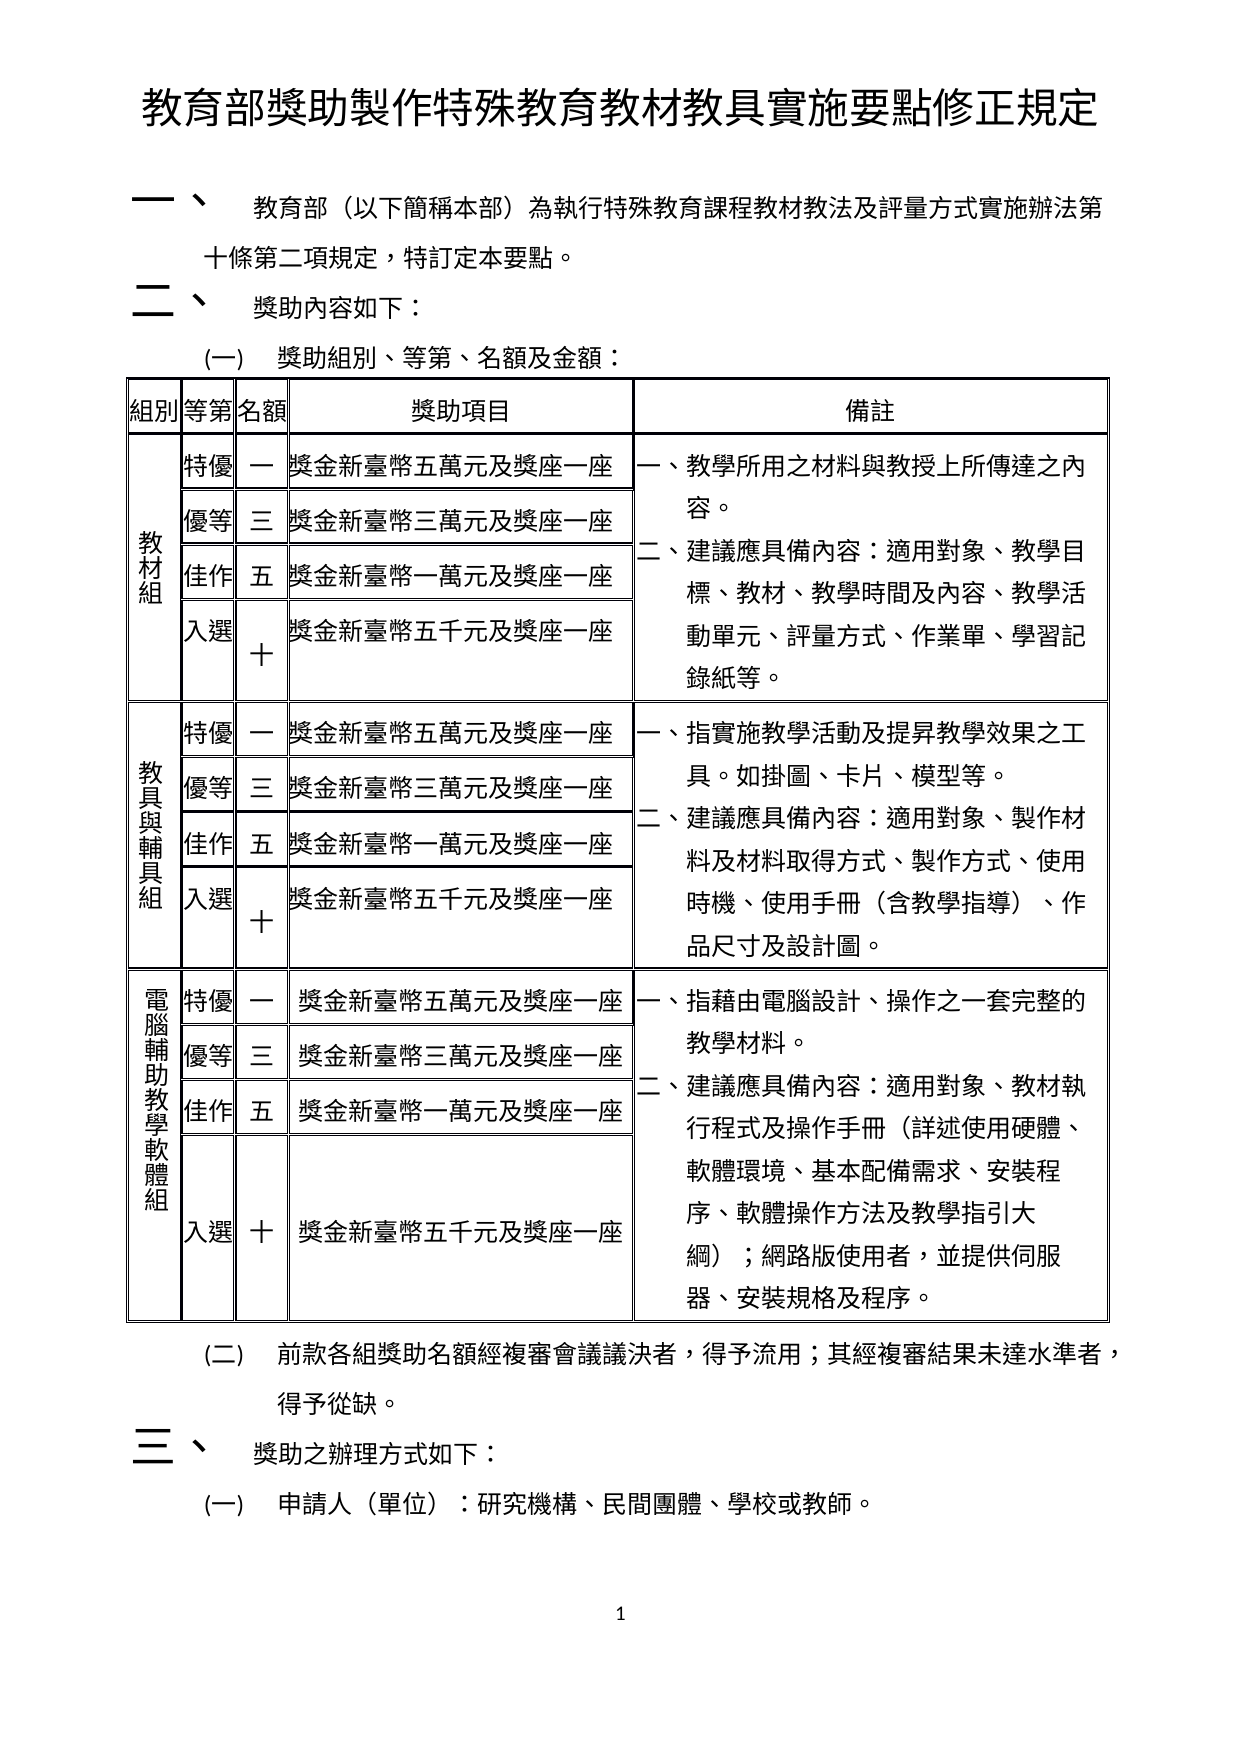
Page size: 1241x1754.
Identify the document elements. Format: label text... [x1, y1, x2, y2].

table_cell 一 [237, 435, 287, 487]
list 獎助內容如下： [130, 277, 1110, 327]
table_header 備註 [635, 380, 1107, 432]
table_cell 教學所用之材料與教授上所傳達之內容。 建議應具備內容：適用對象、教學目標、教材、教學時間及內容、教學活動單元、評量方式、作業單、學習記錄紙等。 [635, 435, 1107, 700]
list 獎助組別、等第、名額及金額： [204, 327, 1110, 377]
table_cell 特優 [183, 971, 233, 1022]
table_cell 三 [237, 1026, 287, 1077]
list 獎助之辦理方式如下： [130, 1423, 1110, 1473]
table_cell 獎金新臺幣一萬元及獎座一座 [290, 546, 632, 597]
table_cell 獎金新臺幣一萬元及獎座一座 [290, 1081, 632, 1133]
table_cell 優等 [183, 491, 233, 542]
table_cell 特優 [183, 435, 233, 487]
table_cell 佳作 [183, 1081, 233, 1133]
table_cell 指實施教學活動及提昇教學效果之工具。如掛圖、卡片、模型等。 建議應具備內容：適用對象、製作材料及材料取得方式、製作方式、使用時機、使用手冊（含教學指導）、作品尺寸及設計圖。 [635, 703, 1107, 967]
table_cell 獎金新臺幣五萬元及獎座一座 [290, 435, 632, 487]
table_cell 教具與輔具組 [129, 703, 180, 967]
table_cell 五 [237, 1081, 287, 1133]
table_cell 特優 [183, 703, 233, 755]
text 教育部獎助製作特殊教育教材教具實施要點修正規定 [130, 75, 1110, 135]
table_cell 入選 [183, 868, 233, 967]
table_cell 佳作 [183, 813, 233, 865]
table_cell 獎金新臺幣一萬元及獎座一座 [290, 813, 632, 865]
table_cell 優等 [183, 758, 233, 810]
table_cell 獎金新臺幣五千元及獎座一座 [290, 1136, 632, 1320]
table_cell 獎金新臺幣三萬元及獎座一座 [290, 1026, 632, 1077]
table_header 名額 [237, 380, 287, 432]
table_header 組別 [129, 380, 180, 432]
table_cell 一 [237, 971, 287, 1022]
table_cell 五 [237, 546, 287, 597]
list 前款各組獎助名額經複審會議議決者，得予流用；其經複審結果未達水準者，得予從缺。 [204, 1323, 1110, 1423]
table_cell 指藉由電腦設計、操作之一套完整的教學材料。 建議應具備內容：適用對象、教材執行程式及操作手冊（詳述使用硬體、軟體環境、基本配備需求、安裝程序、軟體操作方法及教學指引大綱）；網路版使用者，並提供伺服器、安裝規格及程序。 [635, 971, 1107, 1320]
table_cell 三 [237, 491, 287, 542]
table_cell 獎金新臺幣三萬元及獎座一座 [290, 758, 632, 810]
table_cell 十 [237, 1136, 287, 1320]
table_cell 一 [237, 703, 287, 755]
table_cell 優等 [183, 1026, 233, 1077]
table_cell 電腦輔助教學軟體組 [129, 971, 180, 1320]
table_header 獎助項目 [290, 380, 632, 432]
table_cell 入選 [183, 1136, 233, 1320]
table_header 等第 [183, 380, 233, 432]
table_cell 入選 [183, 601, 233, 700]
table_cell 獎金新臺幣五萬元及獎座一座 [290, 971, 632, 1022]
table_cell 三 [237, 758, 287, 810]
table_cell 獎金新臺幣五千元及獎座一座 [290, 868, 632, 967]
table_cell 五 [237, 813, 287, 865]
table_cell 獎金新臺幣五萬元及獎座一座 [290, 703, 632, 755]
table_cell 佳作 [183, 546, 233, 597]
table_cell 獎金新臺幣三萬元及獎座一座 [290, 491, 632, 542]
table_cell 十 [237, 868, 287, 967]
table_cell 獎金新臺幣五千元及獎座一座 [290, 601, 632, 700]
table_cell 教材組 [129, 435, 180, 700]
table_cell 十 [237, 601, 287, 700]
list 教育部（以下簡稱本部）為執行特殊教育課程教材教法及評量方式實施辦法第十條第二項規定，特訂定本要點。 [130, 177, 1110, 277]
list 申請人（單位）：研究機構、民間團體、學校或教師。 [204, 1473, 1110, 1523]
